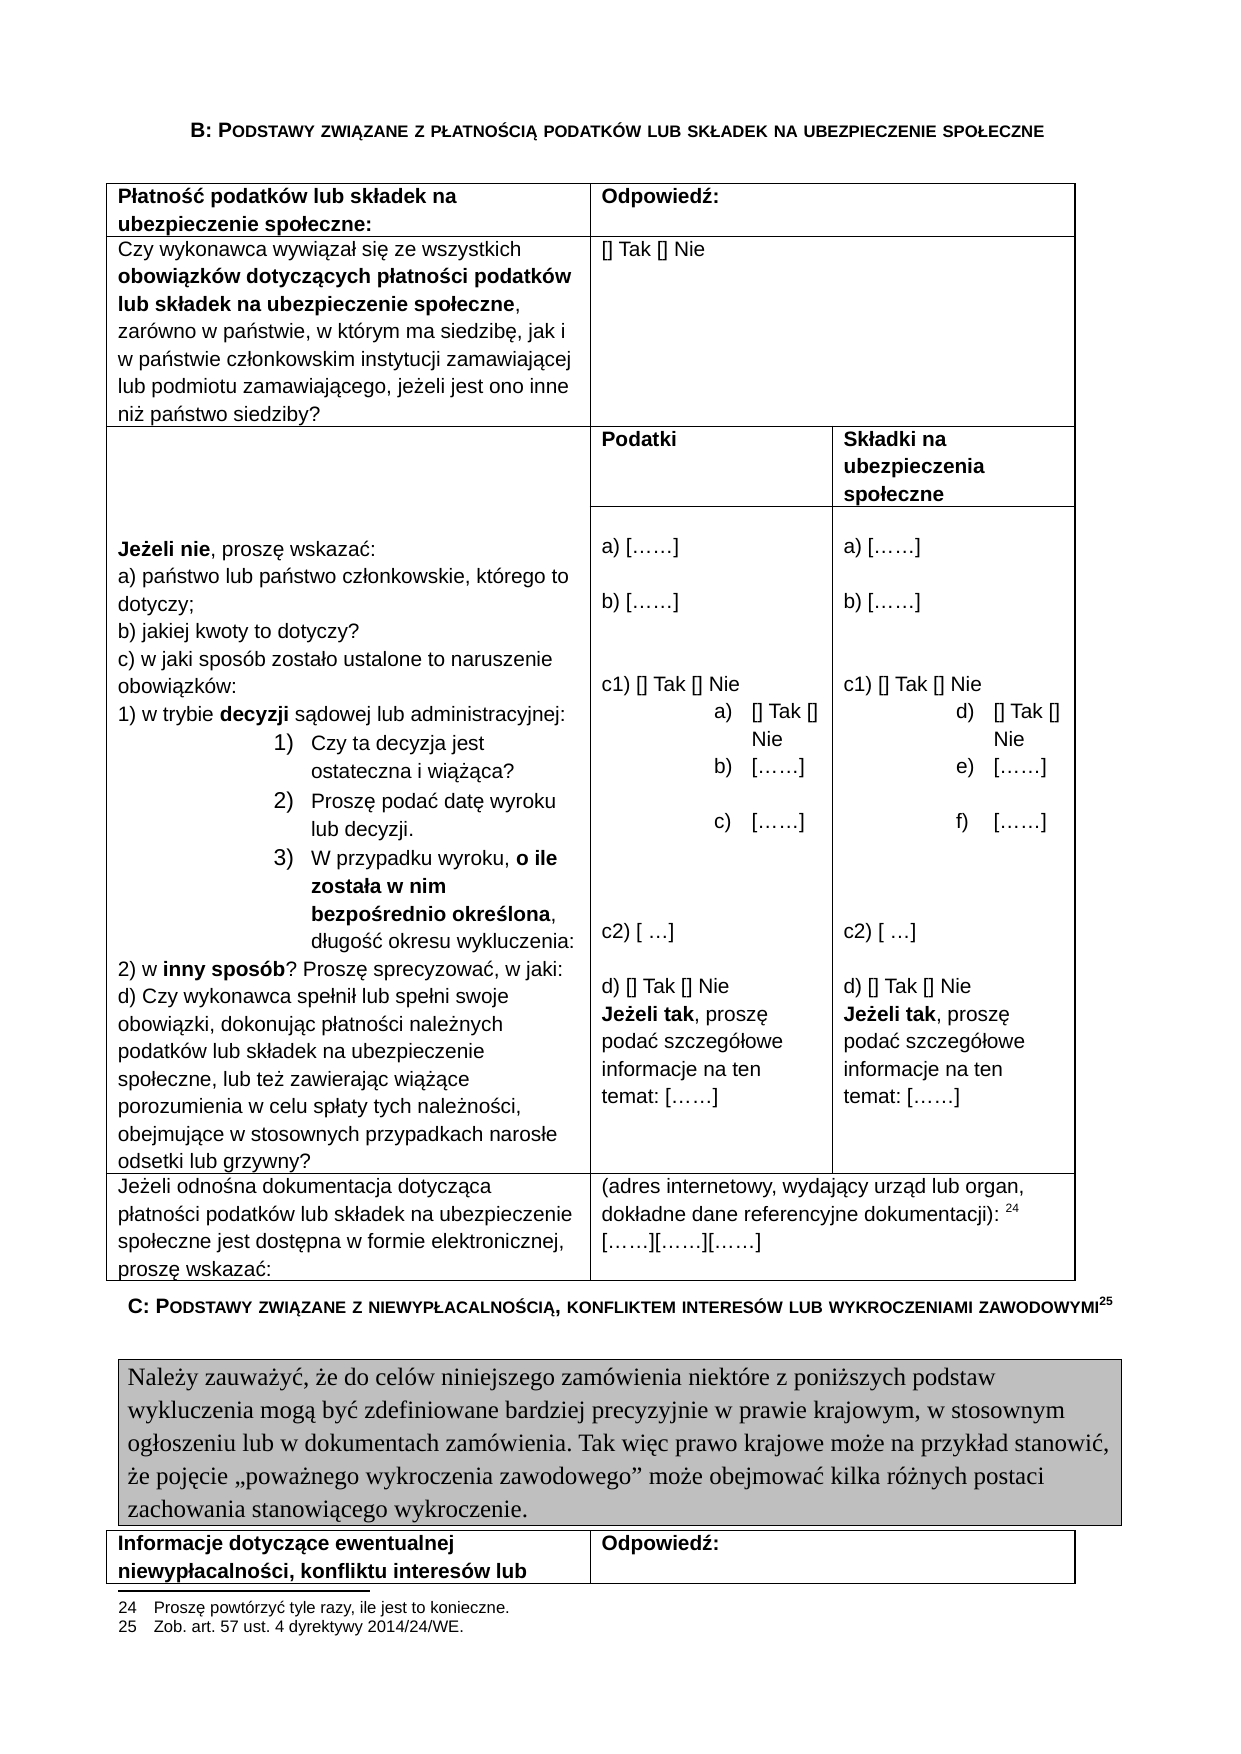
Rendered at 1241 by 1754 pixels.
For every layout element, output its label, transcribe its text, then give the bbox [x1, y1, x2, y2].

table_cell Jeżeli nie, proszę wskazać: a) państwo lub państwo członkowskie, którego to dotyczy; b) jakiej kwoty to dotyczy? c) w jaki sposób zostało ustalone to naruszenie obowiązków: 1) w trybie decyzji sądowej lub administracyjnej: Czy ta decyzja jest ostateczna i wiążąca? Proszę podać datę wyroku lub decyzji. W przypadku wyroku, o ile została w nim bezpośrednio określona, długość okresu wykluczenia: 2) w inny sposób? Proszę sprecyzować, w jaki: d) Czy wykonawca spełnił lub spełni swoje obowiązki, dokonując płatności należnych podatków lub składek na ubezpieczenie społeczne, lub też zawierając wiążące porozumienia w celu spłaty tych należności, obejmujące w stosownych przypadkach narosłe odsetki lub grzywny? [107, 427, 590, 1173]
table_cell [] Tak [] Nie [591, 237, 1074, 426]
table_header Płatność podatków lub składek na ubezpieczenie społeczne: [107, 184, 590, 236]
table_cell a) [……] b) [……] c1) [] Tak [] Nie [] Tak [] Nie [……] [……] c2) [ …] d) [] Tak [] Nie Jeżeli tak, proszę podać szczegółowe informacje na ten temat: [……] [833, 507, 1074, 1173]
table_cell Podatki [591, 427, 832, 506]
table_cell Czy wykonawca wywiązał się ze wszystkich obowiązków dotyczących płatności podatków lub składek na ubezpieczenie społeczne, zarówno w państwie, w którym ma siedzibę, jak i w państwie członkowskim instytucji zamawiającej lub podmiotu zamawiającego, jeżeli jest ono inne niż państwo siedziby? [107, 237, 590, 426]
title B: Podstawy związane z płatnością podatków lub składek na ubezpieczenie społeczne [118, 118, 1122, 142]
table_cell (adres internetowy, wydający urząd lub organ, dokładne dane referencyjne dokumentacji): [……][……][……] [591, 1174, 1074, 1280]
table_cell Jeżeli odnośna dokumentacja dotycząca płatności podatków lub składek na ubezpieczenie społeczne jest dostępna w formie elektronicznej, proszę wskazać: [107, 1174, 590, 1280]
text Zob. art. 57 ust. 4 dyrektywy 2014/24/WE. [118, 1617, 1122, 1636]
table_cell a) [……] b) [……] c1) [] Tak [] Nie [] Tak [] Nie [……] [……] c2) [ …] d) [] Tak [] Nie Jeżeli tak, proszę podać szczegółowe informacje na ten temat: [……] [591, 507, 832, 1173]
text Należy zauważyć, że do celów niniejszego zamówienia niektóre z poniższych podstaw wykluczenia mogą być zdefiniowane bardziej precyzyjnie w prawie krajowym, w stosownym ogłoszeniu lub w dokumentach zamówienia. Tak więc prawo krajowe może na przykład stanowić, że pojęcie „poważnego wykroczenia zawodowego” może obejmować kilka różnych postaci zachowania stanowiącego wykroczenie. [119, 1360, 1121, 1525]
title C: Podstawy związane z niewypłacalnością, konfliktem interesów lub wykroczeniami zawodowymi [118, 1294, 1122, 1318]
table_header Informacje dotyczące ewentualnej niewypłacalności, konfliktu interesów lub [107, 1531, 590, 1583]
table_header Odpowiedź: [591, 1531, 1074, 1583]
table_cell Składki na ubezpieczenia społeczne [833, 427, 1074, 506]
table_header Odpowiedź: [591, 184, 1074, 236]
